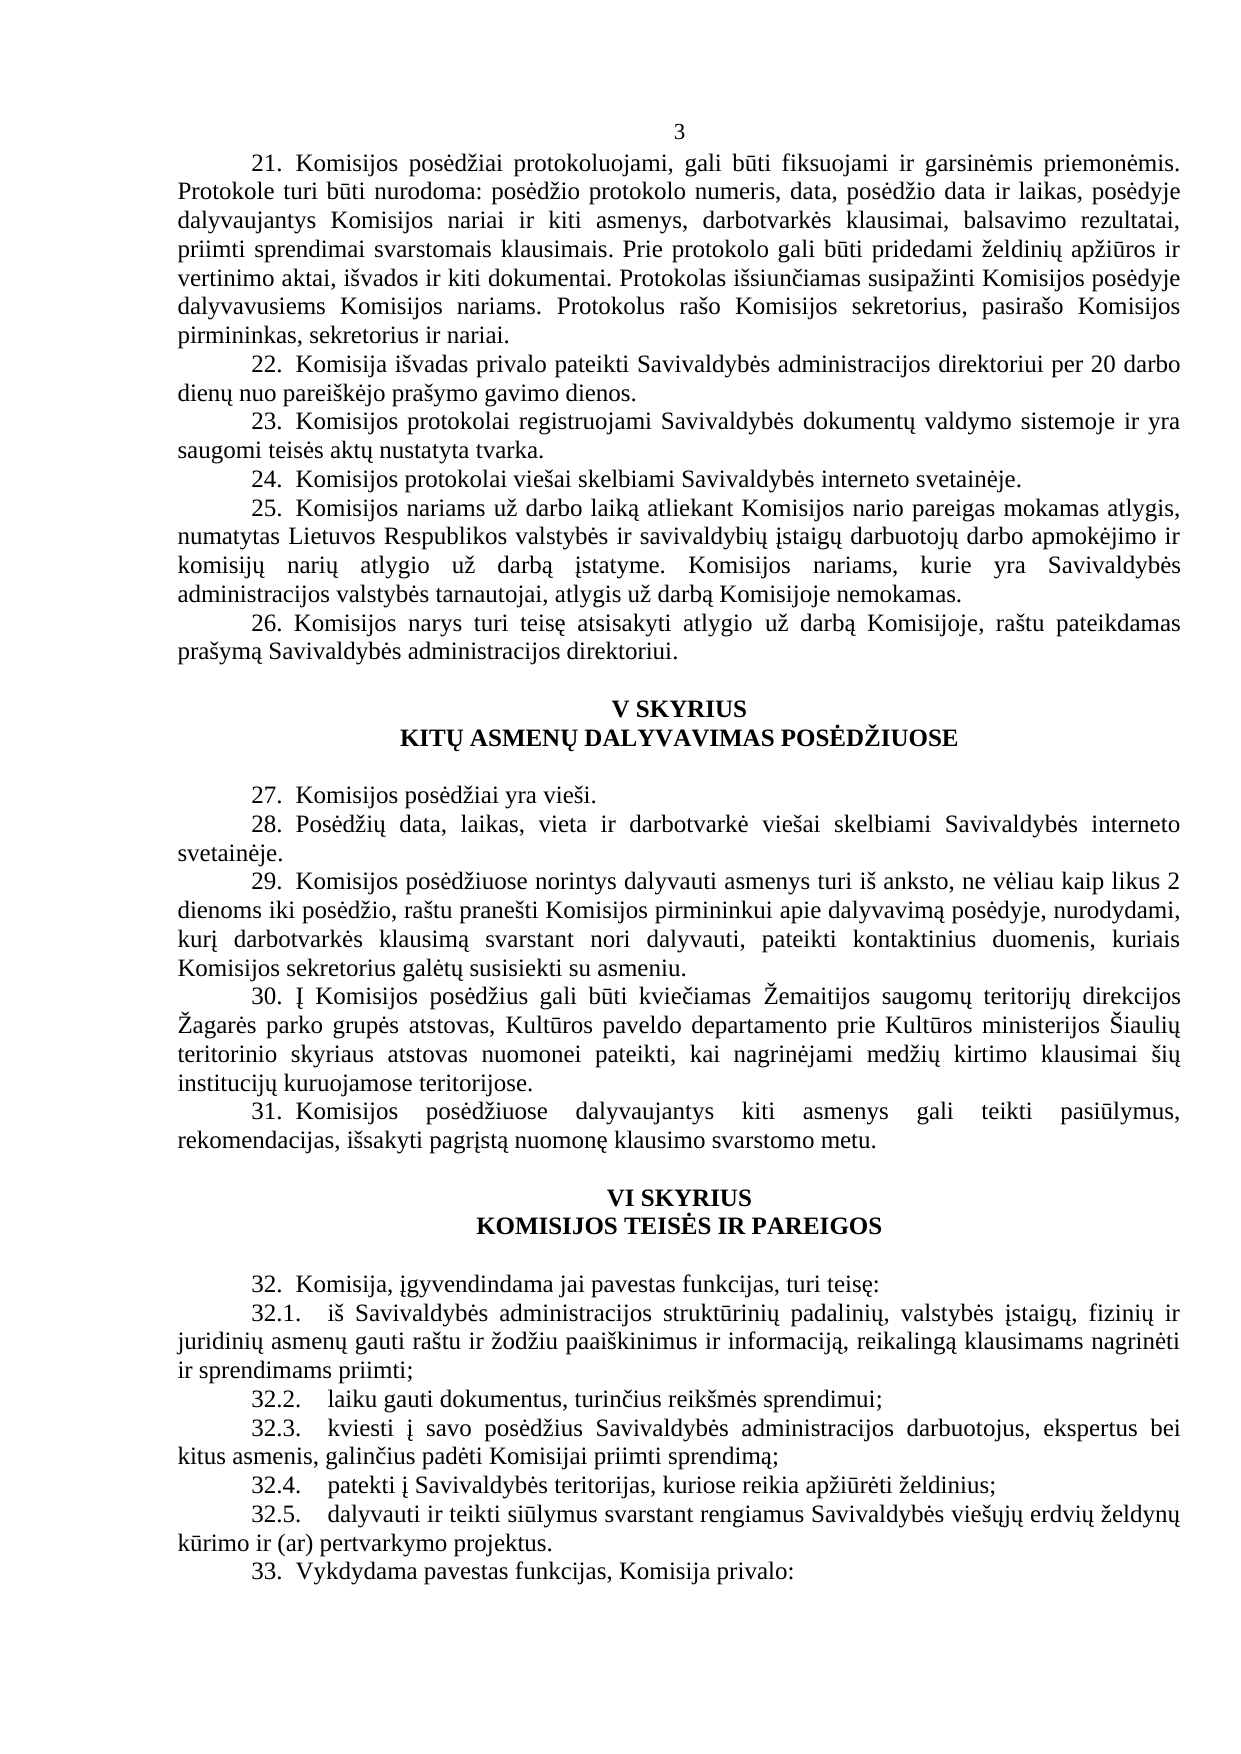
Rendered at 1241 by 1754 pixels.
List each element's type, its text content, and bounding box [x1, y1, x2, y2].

text 32.1. iš Savivaldybės administracijos struktūrinių padalinių, valstybės įstaigų, fizinių ir juridinių asmenų gauti raštu ir žodžiu paaiškinimus ir informaciją, reikalingą klausimams nagrinėti ir sprendimams priimti; [177, 1298, 1181, 1384]
text VI SKYRIUS [177, 1183, 1181, 1211]
text 22. Komisija išvadas privalo pateikti Savivaldybės administracijos direktoriui per 20 darbo dienų nuo pareiškėjo prašymo gavimo dienos. [177, 349, 1181, 406]
text 31. Komisijos posėdžiuose dalyvaujantys kiti asmenys gali teikti pasiūlymus, rekomendacijas, išsakyti pagrįstą nuomonę klausimo svarstomo metu. [177, 1096, 1181, 1154]
text 24. Komisijos protokolai viešai skelbiami Savivaldybės interneto svetainėje. [177, 464, 1181, 493]
subtitle KOMISIJOS TEISĖS IR PAREIGOS [177, 1211, 1181, 1240]
text 29. Komisijos posėdžiuose norintys dalyvauti asmenys turi iš anksto, ne vėliau kaip likus 2 dienoms iki posėdžio, raštu pranešti Komisijos pirmininkui apie dalyvavimą posėdyje, nurodydami, kurį darbotvarkės klausimą svarstant nori dalyvauti, pateikti kontaktinius duomenis, kuriais Komisijos sekretorius galėtų susisiekti su asmeniu. [177, 866, 1181, 981]
text 32.5. dalyvauti ir teikti siūlymus svarstant rengiamus Savivaldybės viešųjų erdvių želdynų kūrimo ir (ar) pertvarkymo projektus. [177, 1499, 1181, 1556]
text V SKYRIUS [177, 694, 1181, 723]
text KITŲ ASMENŲ DALYVAVIMAS POSĖDŽIUOSE [177, 723, 1181, 751]
text 32. Komisija, įgyvendindama jai pavestas funkcijas, turi teisę: [177, 1269, 1181, 1298]
text 23. Komisijos protokolai registruojami Savivaldybės dokumentų valdymo sistemoje ir yra saugomi teisės aktų nustatyta tvarka. [177, 406, 1181, 464]
text 32.4. patekti į Savivaldybės teritorijas, kuriose reikia apžiūrėti želdinius; [177, 1470, 1181, 1499]
text 30. Į Komisijos posėdžius gali būti kviečiamas Žemaitijos saugomų teritorijų direkcijos Žagarės parko grupės atstovas, Kultūros paveldo departamento prie Kultūros ministerijos Šiaulių teritorinio skyriaus atstovas nuomonei pateikti, kai nagrinėjami medžių kirtimo klausimai šių institucijų kuruojamose teritorijose. [177, 981, 1181, 1096]
text 21. Komisijos posėdžiai protokoluojami, gali būti fiksuojami ir garsinėmis priemonėmis. Protokole turi būti nurodoma: posėdžio protokolo numeris, data, posėdžio data ir laikas, posėdyje dalyvaujantys Komisijos nariai ir kiti asmenys, darbotvarkės klausimai, balsavimo rezultatai, priimti sprendimai svarstomais klausimais. Prie protokolo gali būti pridedami želdinių apžiūros ir vertinimo aktai, išvados ir kiti dokumentai. Protokolas išsiunčiamas susipažinti Komisijos posėdyje dalyvavusiems Komisijos nariams. Protokolus rašo Komisijos sekretorius, pasirašo Komisijos pirmininkas, sekretorius ir nariai. [177, 148, 1181, 349]
text 32.2. laiku gauti dokumentus, turinčius reikšmės sprendimui; [177, 1384, 1181, 1413]
text 27. Komisijos posėdžiai yra vieši. [177, 780, 1181, 809]
text 33. Vykdydama pavestas funkcijas, Komisija privalo: [177, 1556, 1181, 1585]
text 25. Komisijos nariams už darbo laiką atliekant Komisijos nario pareigas mokamas atlygis, numatytas Lietuvos Respublikos valstybės ir savivaldybių įstaigų darbuotojų darbo apmokėjimo ir komisijų narių atlygio už darbą įstatyme. Komisijos nariams, kurie yra Savivaldybės administracijos valstybės tarnautojai, atlygis už darbą Komisijoje nemokamas. [177, 493, 1181, 608]
text 28. Posėdžių data, laikas, vieta ir darbotvarkė viešai skelbiami Savivaldybės interneto svetainėje. [177, 809, 1181, 866]
text 26. Komisijos narys turi teisę atsisakyti atlygio už darbą Komisijoje, raštu pateikdamas prašymą Savivaldybės administracijos direktoriui. [177, 608, 1181, 665]
text 32.3. kviesti į savo posėdžius Savivaldybės administracijos darbuotojus, ekspertus bei kitus asmenis, galinčius padėti Komisijai priimti sprendimą; [177, 1413, 1181, 1470]
